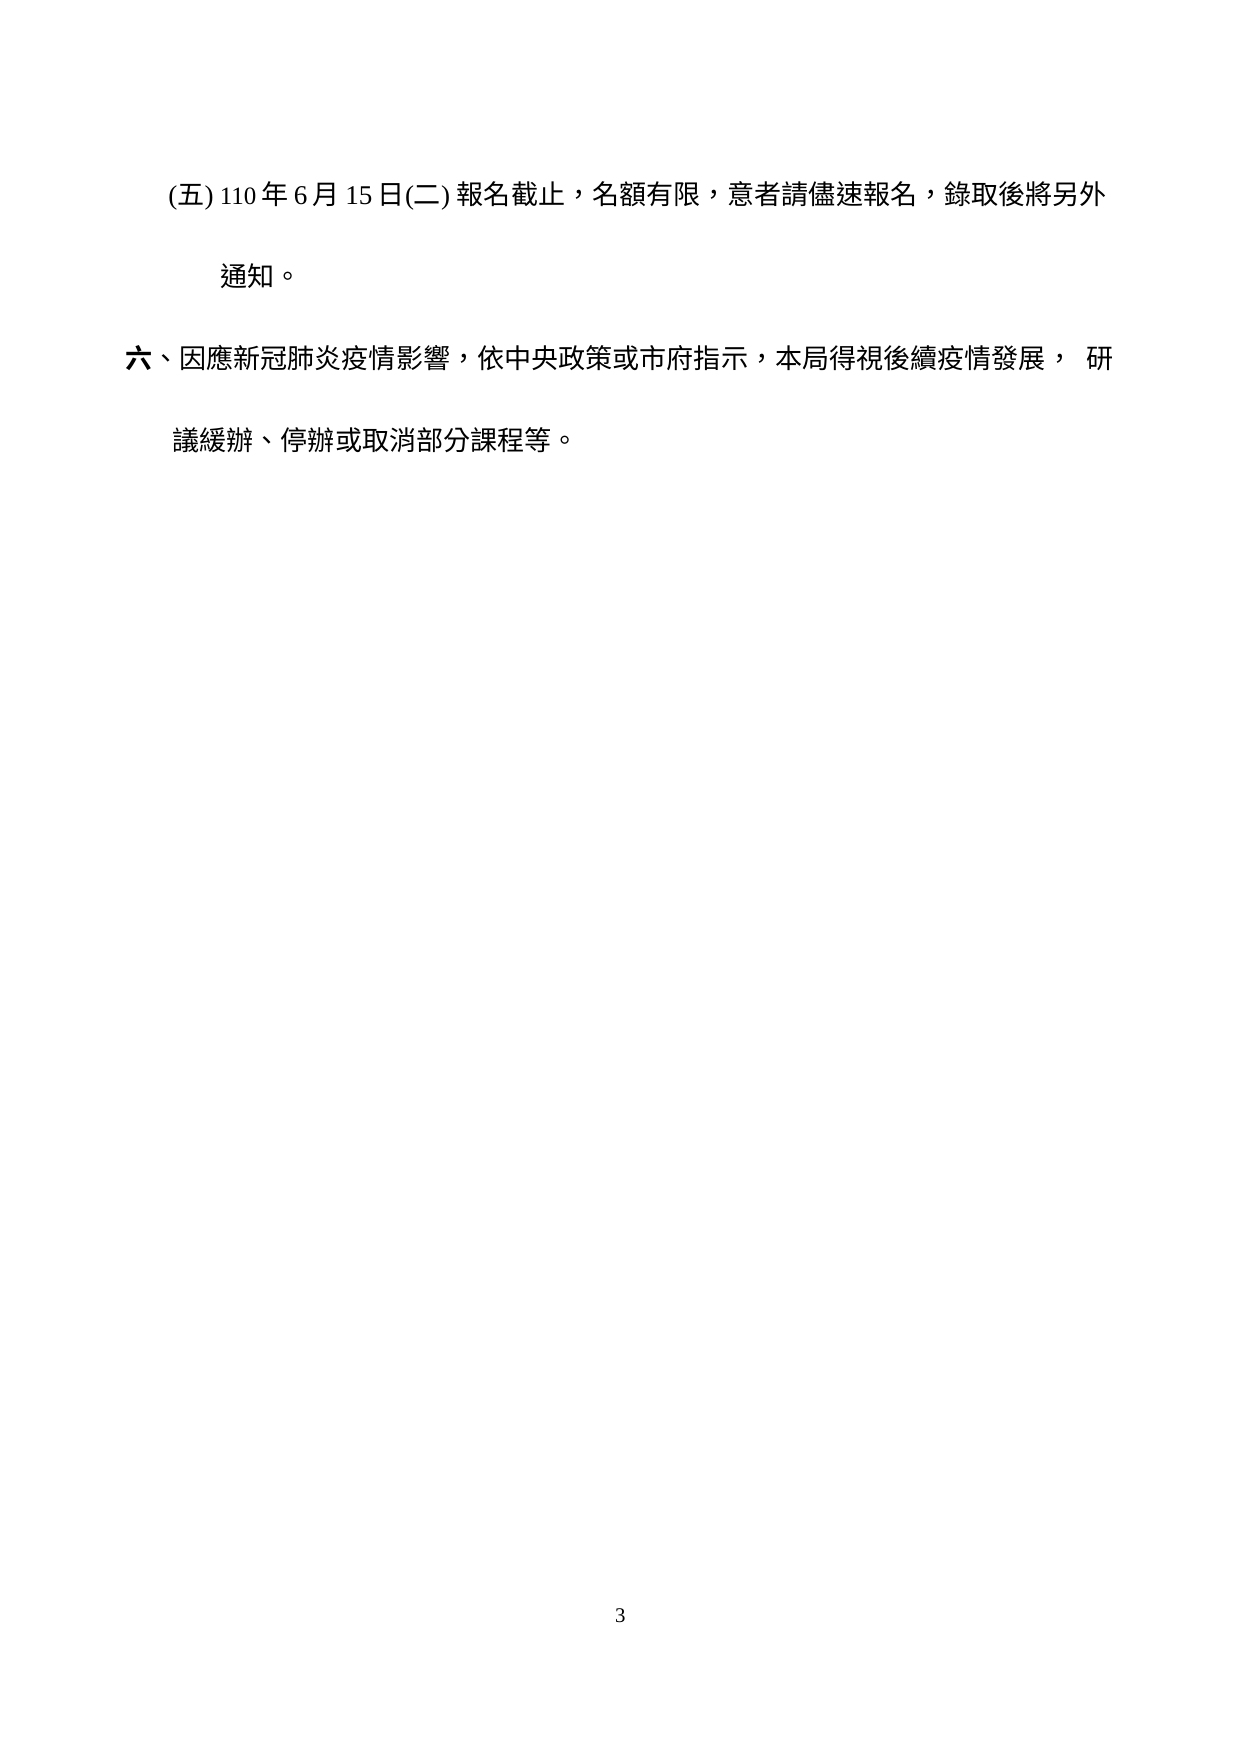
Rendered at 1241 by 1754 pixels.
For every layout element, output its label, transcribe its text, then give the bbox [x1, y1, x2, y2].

text (五) 110年6月15日(二) 報名截止，名額有限，意者請儘速報名，錄取後將另外 [168, 151, 1122, 213]
text 六、因應新冠肺炎疫情影響，依中央政策或市府指示，本局得視後續疫情發展， 研 [118, 315, 1122, 377]
text 議緩辦、停辦或取消部分課程等。 [118, 397, 1122, 459]
text 通知。 [193, 233, 1122, 295]
